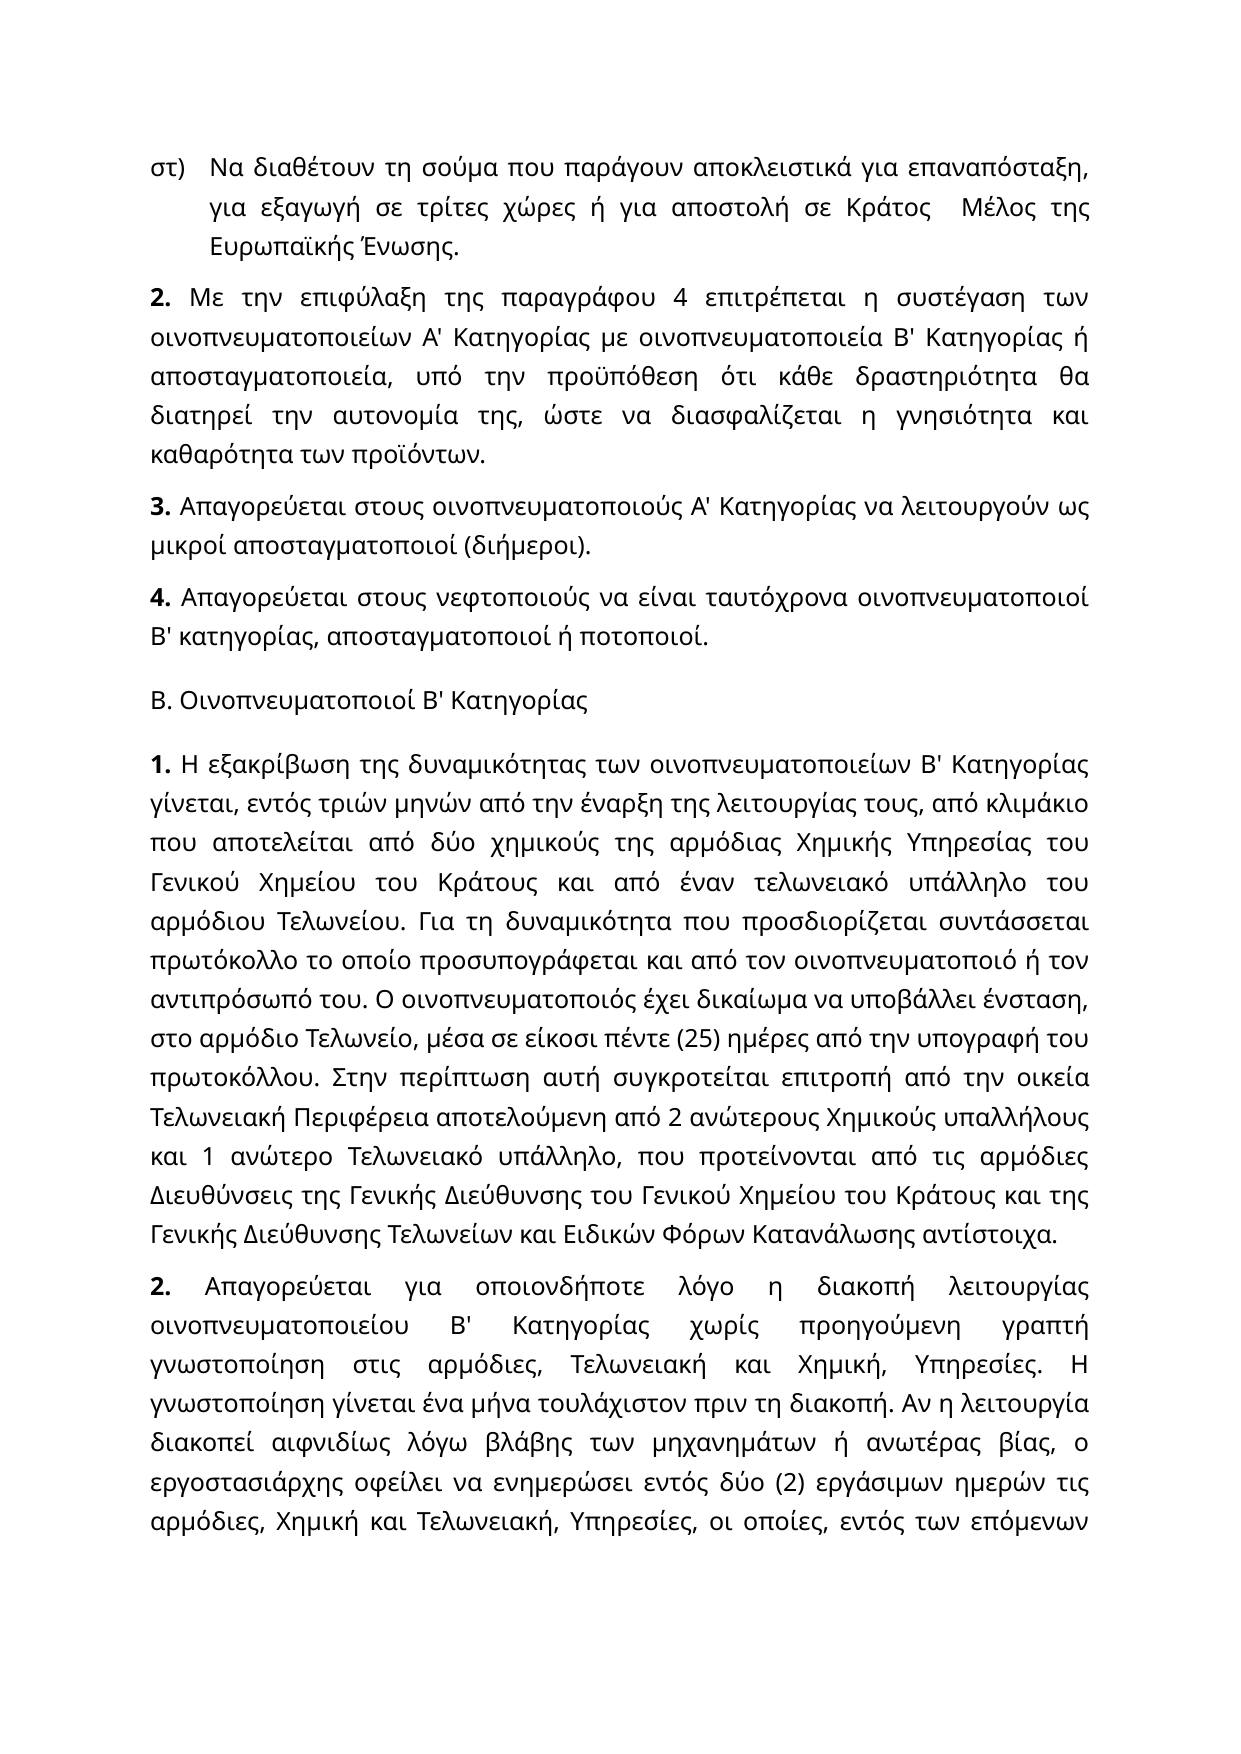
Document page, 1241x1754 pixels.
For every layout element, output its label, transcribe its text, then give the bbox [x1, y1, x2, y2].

text 2. Με την επιφύλαξη της παραγράφου 4 επιτρέπεται η συστέγαση των οινοπνευματοποιείων Α' Κατηγορίας με οινοπνευματοποιεία Β' Κατηγορίας ή αποσταγματοποιεία, υπό την προϋπόθεση ότι κάθε δραστηριότητα θα διατηρεί την αυτονομία της, ώστε να διασφαλίζεται η γνησιότητα και καθαρότητα των προϊόντων. [150, 280, 1090, 471]
list στ) Να διαθέτουν τη σούμα που παράγουν αποκλειστικά για επαναπόσταξη, για εξαγωγή σε τρίτες χώρες ή για αποστολή σε Κράτος ­ Μέλος της Ευρωπαϊκής Ένωσης. [150, 150, 1090, 262]
text 4. Απαγορεύεται στους νεφτοποιούς να είναι ταυτόχρονα οινοπνευματοποιοί Β' κατηγορίας, αποσταγματοποιοί ή ποτοποιοί. [150, 579, 1090, 652]
text 1. Η εξακρίβωση της δυναμικότητας των οινοπνευματοποιείων Β' Κατηγορίας γίνεται, εντός τριών μηνών από την έναρξη της λειτουργίας τους, από κλιμάκιο που αποτελείται από δύο χημικούς της αρμόδιας Χημικής Υπηρεσίας του Γενικού Χημείου του Κράτους και από έναν τελωνειακό υπάλληλο του αρμόδιου Τελωνείου. Για τη δυναμικότητα που προσδιορίζεται συντάσσεται πρωτόκολλο το οποίο προσυπογράφεται και από τον οινοπνευματοποιό ή τον αντιπρόσωπό του. Ο οινοπνευματοποιός έχει δικαίωμα να υποβάλλει ένσταση, στο αρμόδιο Τελωνείο, μέσα σε είκοσι πέντε (25) ημέρες από την υπογραφή του πρωτοκόλλου. Στην περίπτωση αυτή συ­γκροτείται επιτροπή από την οικεία Τελωνειακή Περιφέρεια αποτελούμενη από 2 ανώτερους Χημικούς υπαλλήλους και 1 ανώτερο Τελωνειακό υπάλληλο, που προτείνονται από τις αρμόδιες Διευθύνσεις της Γενικής Διεύθυνσης του Γενικού Χημείου του Κράτους και της Γενικής Διεύθυνσης Τελωνείων και Ειδικών Φόρων Κατανάλωσης αντίστοιχα. [150, 747, 1090, 1251]
text 3. Απαγορεύεται στους οινοπνευματοποιούς Α' Κατηγορίας να λειτουργούν ως μικροί αποσταγματοποιοί (διήμεροι). [150, 488, 1090, 562]
text Β. Οινοπνευματοποιοί Β' Κατηγορίας [150, 682, 1090, 717]
text 2. Απαγορεύεται για οποιονδήποτε λόγο η διακοπή λειτουργίας οινοπνευματοποιείου Β' Κατηγορίας χωρίς προηγούμενη γραπτή γνωστοποίηση στις αρμόδιες, Τελωνειακή και Χημική, Υπηρεσίες. Η γνωστοποίηση γίνεται ένα μήνα τουλάχιστον πριν τη διακοπή. Αν η λειτουργία διακοπεί αιφνιδίως λόγω βλάβης των μηχανημάτων ή ανωτέρας βίας, ο εργοστασιάρχης οφείλει να ενημερώσει εντός δύο (2) εργάσιμων ημερών τις αρμόδιες, Χημική και Τελωνειακή, Υπηρεσίες, οι οποίες, εντός των επόμενων [150, 1268, 1090, 1537]
